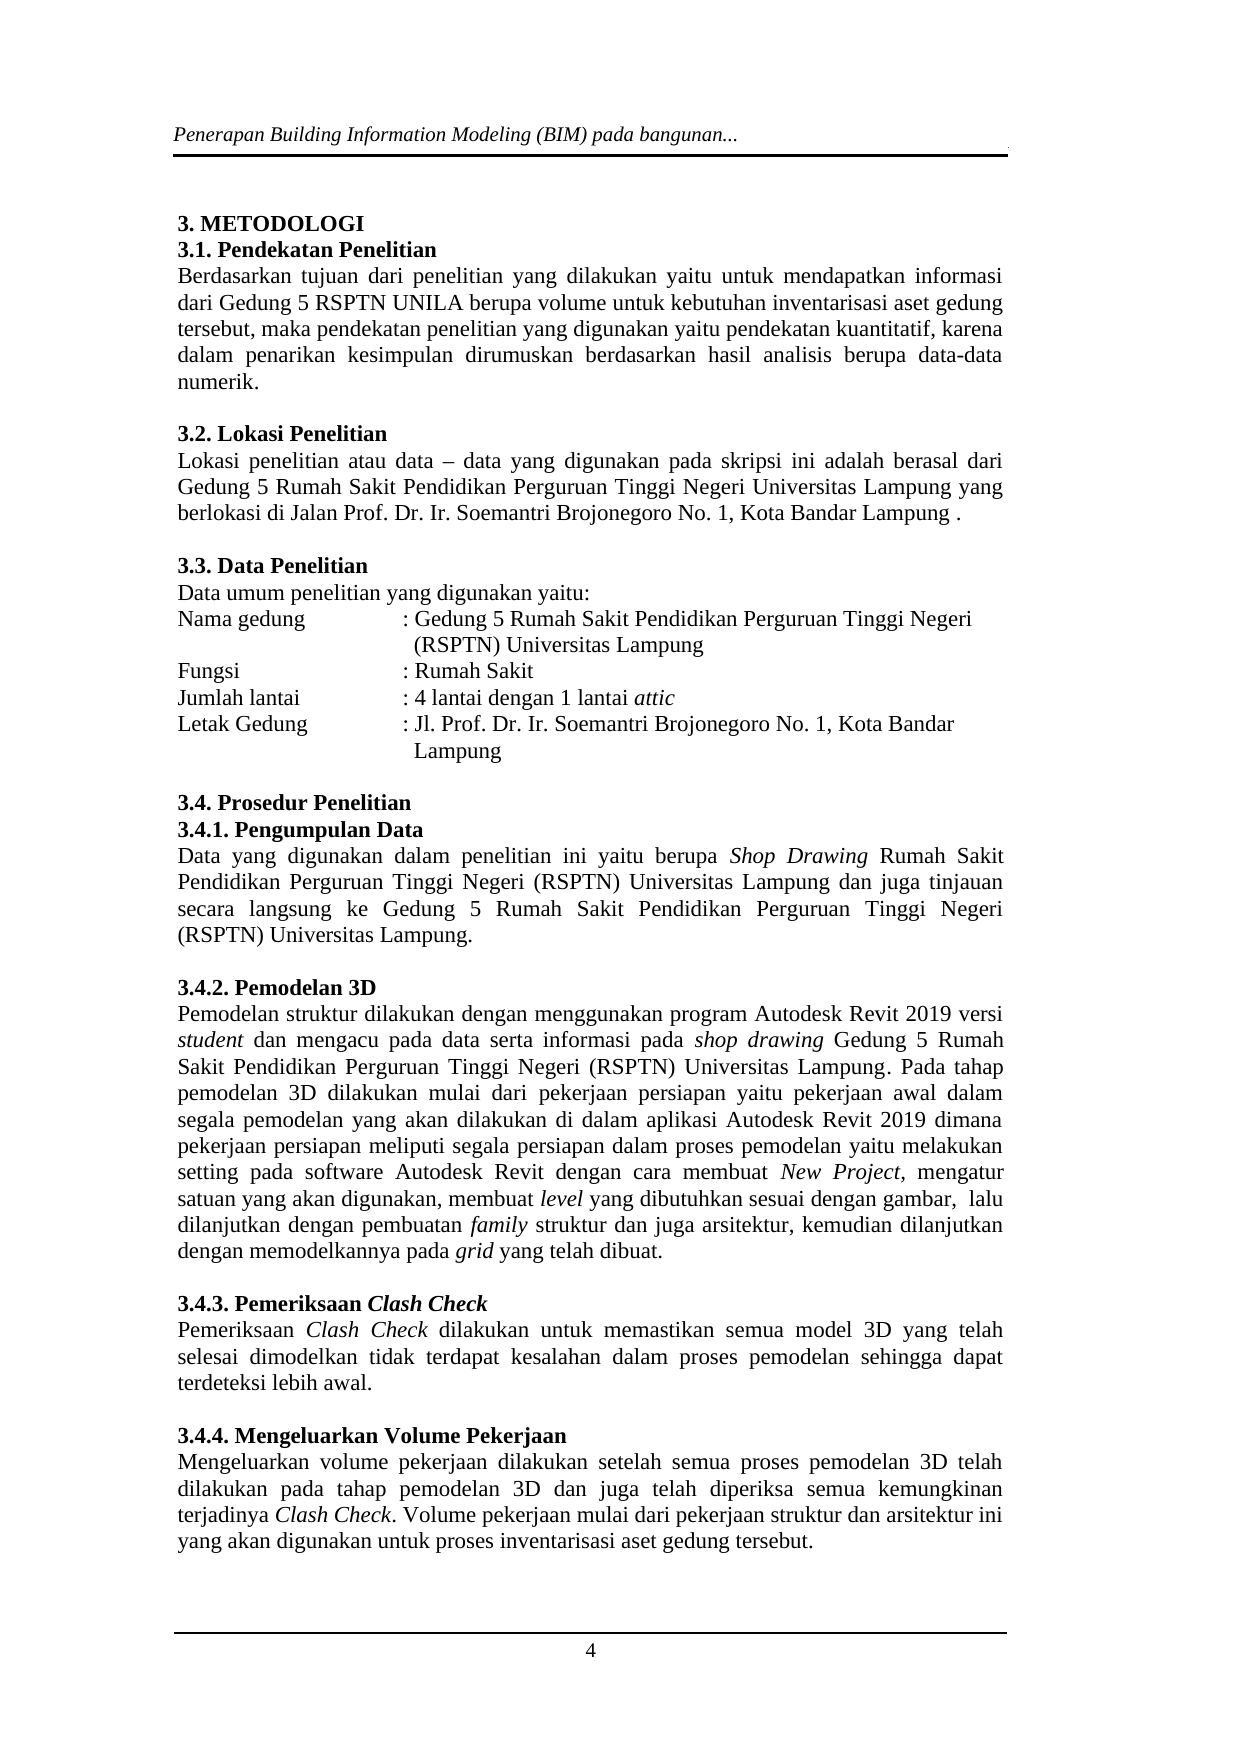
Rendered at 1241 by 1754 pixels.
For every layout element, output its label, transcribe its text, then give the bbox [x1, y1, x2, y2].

list 3.2. Lokasi Penelitian [177, 420, 1004, 447]
text Data yang digunakan dalam penelitian ini yaitu berupa Shop Drawing Rumah Sakit Pendidikan Perguruan Tinggi Negeri (RSPTN) Universitas Lampung dan juga tinjauan secara langsung ke Gedung 5 Rumah Sakit Pendidikan Perguruan Tinggi Negeri (RSPTN) Universitas Lampung. [177, 842, 1004, 947]
list Letak Gedung : Jl. Prof. Dr. Ir. Soemantri Brojonegoro No. 1, Kota Bandar [177, 710, 1004, 737]
list 3.3. Data Penelitian [177, 552, 1004, 578]
text 3.4.4. Mengeluarkan Volume Pekerjaan [177, 1422, 1004, 1448]
text 3.4.3. Pemeriksaan Clash Check [177, 1290, 1004, 1316]
list Fungsi : Rumah Sakit [177, 658, 1004, 684]
list 3. METODOLOGI [177, 209, 1004, 236]
text Mengeluarkan volume pekerjaan dilakukan setelah semua proses pemodelan 3D telah dilakukan pada tahap pemodelan 3D dan juga telah diperiksa semua kemungkinan terjadinya Clash Check. Volume pekerjaan mulai dari pekerjaan struktur dan arsitektur ini yang akan digunakan untuk proses inventarisasi aset gedung tersebut. [177, 1448, 1004, 1554]
list Jumlah lantai : 4 lantai dengan 1 lantai attic [177, 684, 1004, 710]
text Pemodelan struktur dilakukan dengan menggunakan program Autodesk Revit 2019 versi student dan mengacu pada data serta informasi pada shop drawing Gedung 5 Rumah Sakit Pendidikan Perguruan Tinggi Negeri (RSPTN) Universitas Lampung. Pada tahap pemodelan 3D dilakukan mulai dari pekerjaan persiapan yaitu pekerjaan awal dalam segala pemodelan yang akan dilakukan di dalam aplikasi Autodesk Revit 2019 dimana pekerjaan persiapan meliputi segala persiapan dalam proses pemodelan yaitu melakukan setting pada software Autodesk Revit dengan cara membuat New Project, mengatur satuan yang akan digunakan, membuat level yang dibutuhkan sesuai dengan gambar, lalu dilanjutkan dengan pembuatan family struktur dan juga arsitektur, kemudian dilanjutkan dengan memodelkannya pada grid yang telah dibuat. [177, 1000, 1004, 1264]
list Lampung [177, 737, 1004, 763]
text Pemeriksaan Clash Check dilakukan untuk memastikan semua model 3D yang telah selesai dimodelkan tidak terdapat kesalahan dalam proses pemodelan sehingga dapat terdeteksi lebih awal. [177, 1316, 1004, 1396]
list Lokasi penelitian atau data – data yang digunakan pada skripsi ini adalah berasal dari Gedung 5 Rumah Sakit Pendidikan Perguruan Tinggi Negeri Universitas Lampung yang berlokasi di Jalan Prof. Dr. Ir. Soemantri Brojonegoro No. 1, Kota Bandar Lampung . [177, 447, 1004, 526]
list Data umum penelitian yang digunakan yaitu: [177, 578, 1004, 605]
text 3.4.1. Pengumpulan Data [177, 816, 1004, 842]
text 3.4.2. Pemodelan 3D [177, 974, 1004, 1000]
list Nama gedung : Gedung 5 Rumah Sakit Pendidikan Perguruan Tinggi Negeri (RSPTN) Universitas Lampung [177, 605, 1004, 658]
list 3.1. Pendekatan Penelitian [177, 236, 1004, 262]
list Berdasarkan tujuan dari penelitian yang dilakukan yaitu untuk mendapatkan informasi dari Gedung 5 RSPTN UNILA berupa volume untuk kebutuhan inventarisasi aset gedung tersebut, maka pendekatan penelitian yang digunakan yaitu pendekatan kuantitatif, karena dalam penarikan kesimpulan dirumuskan berdasarkan hasil analisis berupa data-data numerik. [177, 262, 1004, 394]
list 3.4. Prosedur Penelitian [177, 789, 1004, 816]
